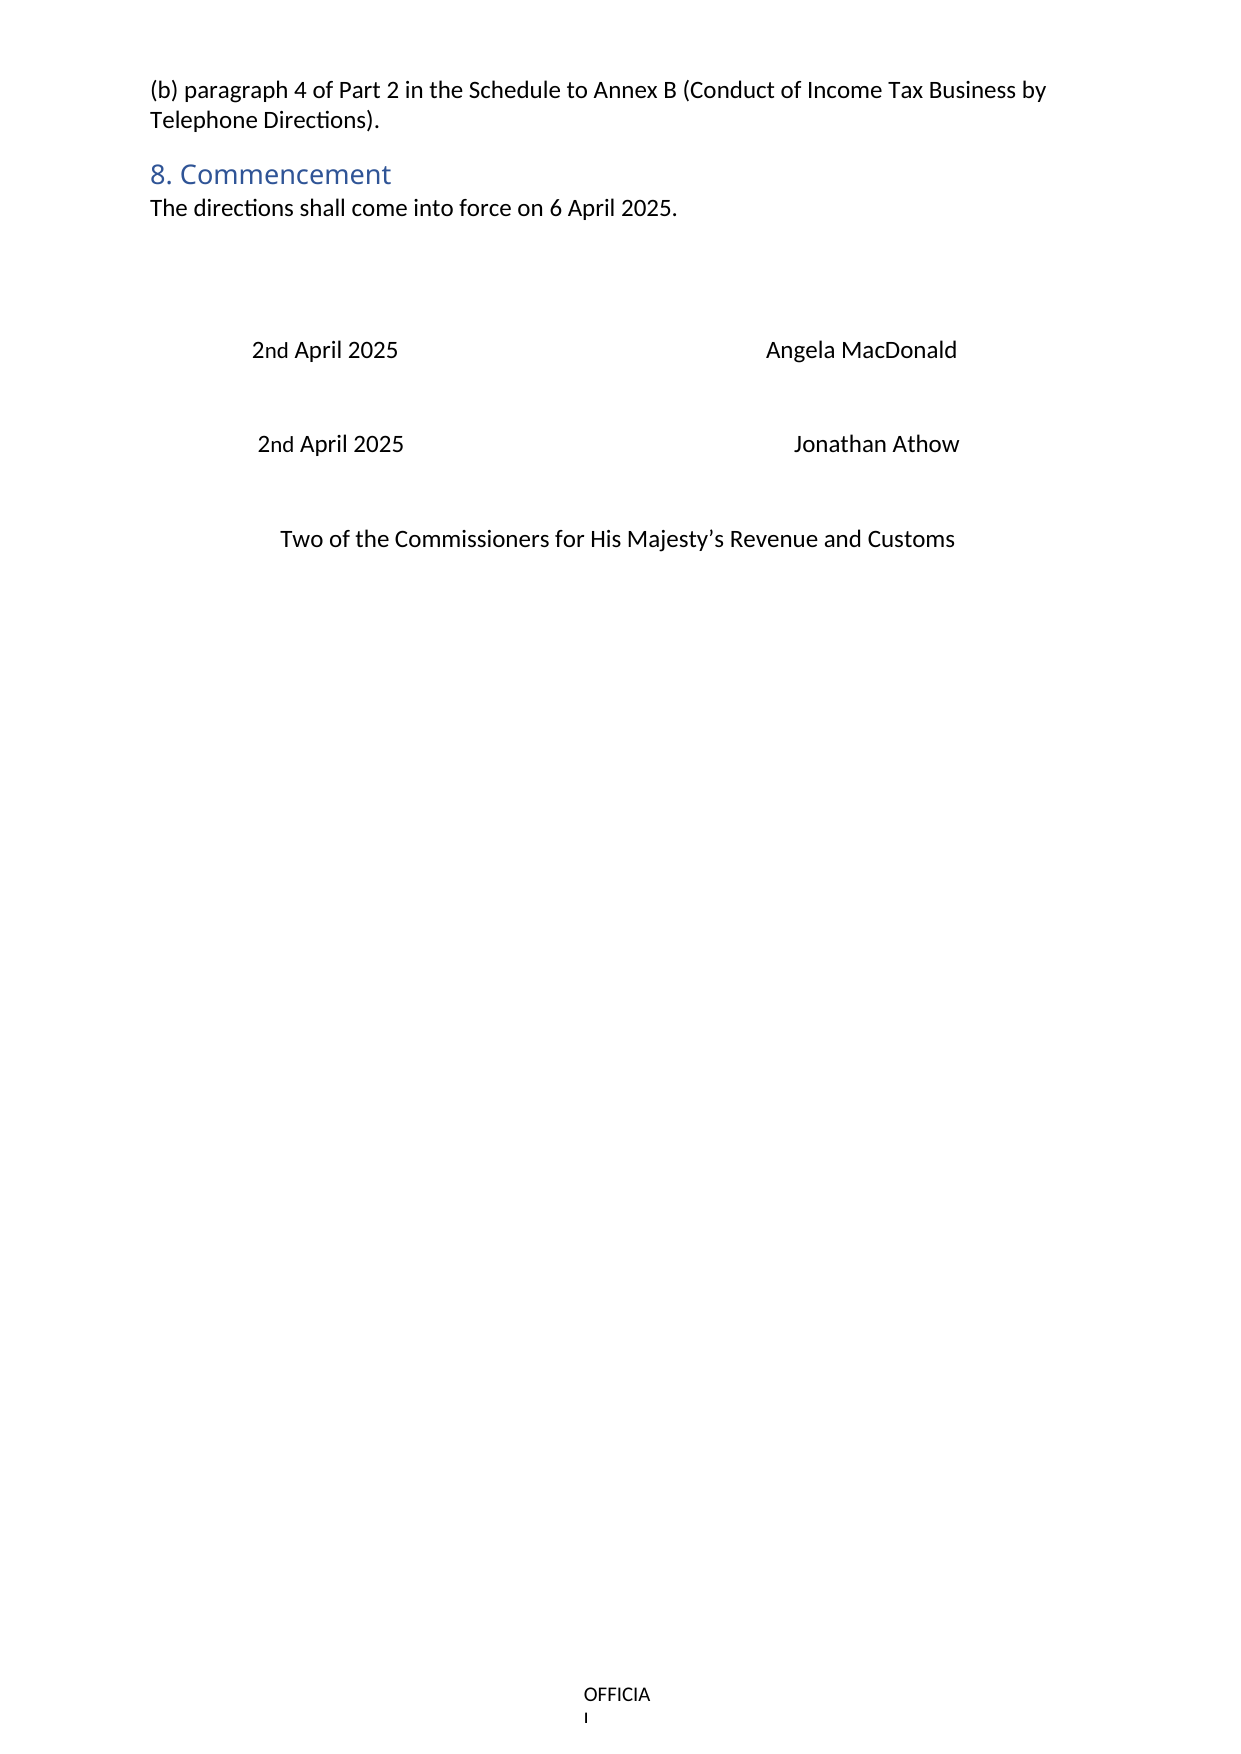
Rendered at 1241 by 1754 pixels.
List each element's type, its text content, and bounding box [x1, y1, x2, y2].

text Two of the Commissioners for His Majesty’s Revenue and Customs [150, 523, 1090, 553]
subtitle 8. Commencement [150, 156, 1090, 192]
text 2nd April 2025 Jonathan Athow [150, 428, 1090, 459]
text (b) paragraph 4 of Part 2 in the Schedule to Annex B (Conduct of Income Tax Business by Telephone Directions). [150, 74, 1090, 135]
text The directions shall come into force on 6 April 2025. [150, 192, 1090, 223]
text 2nd April 2025 Angela MacDonald [150, 334, 1090, 364]
